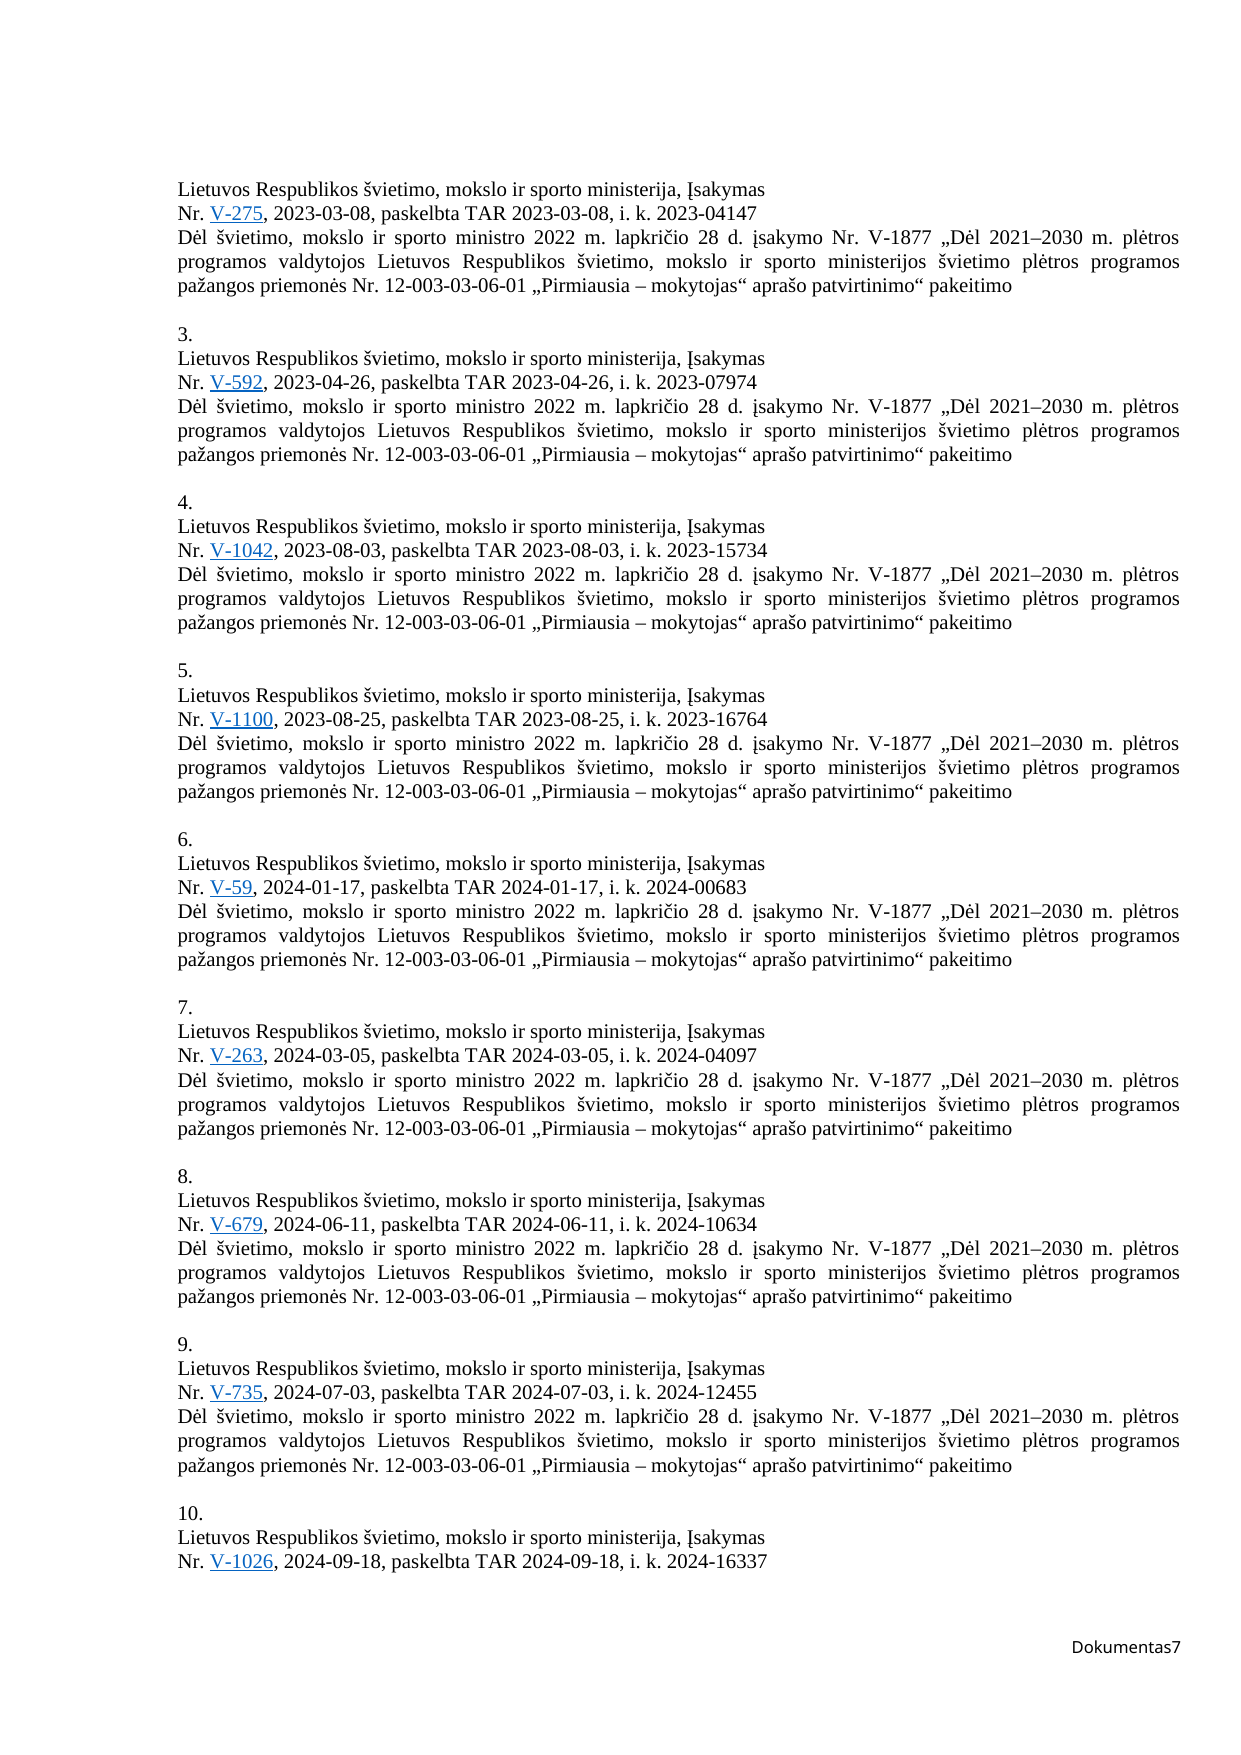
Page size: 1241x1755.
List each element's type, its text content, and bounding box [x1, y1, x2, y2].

text 8. [177, 1164, 1181, 1188]
text Lietuvos Respublikos švietimo, mokslo ir sporto ministerija, Įsakymas [177, 1019, 1181, 1043]
text 7. [177, 995, 1181, 1019]
text 4. [177, 490, 1181, 514]
text Dėl švietimo, mokslo ir sporto ministro 2022 m. lapkričio 28 d. įsakymo Nr. V-1877 „Dėl 2021–2030 m. plėtros programos valdytojos Lietuvos Respublikos švietimo, mokslo ir sporto ministerijos švietimo plėtros programos pažangos priemonės Nr. 12-003-03-06-01 „Pirmiausia – mokytojas“ aprašo patvirtinimo“ pakeitimo [177, 731, 1181, 803]
text 3. [177, 322, 1181, 346]
text Lietuvos Respublikos švietimo, mokslo ir sporto ministerija, Įsakymas [177, 1525, 1181, 1549]
text Lietuvos Respublikos švietimo, mokslo ir sporto ministerija, Įsakymas [177, 1188, 1181, 1212]
text 6. [177, 827, 1181, 851]
text Dėl švietimo, mokslo ir sporto ministro 2022 m. lapkričio 28 d. įsakymo Nr. V-1877 „Dėl 2021–2030 m. plėtros programos valdytojos Lietuvos Respublikos švietimo, mokslo ir sporto ministerijos švietimo plėtros programos pažangos priemonės Nr. 12-003-03-06-01 „Pirmiausia – mokytojas“ aprašo patvirtinimo“ pakeitimo [177, 1236, 1181, 1308]
text 10. [177, 1501, 1181, 1525]
text Lietuvos Respublikos švietimo, mokslo ir sporto ministerija, Įsakymas [177, 177, 1181, 201]
text Dėl švietimo, mokslo ir sporto ministro 2022 m. lapkričio 28 d. įsakymo Nr. V-1877 „Dėl 2021–2030 m. plėtros programos valdytojos Lietuvos Respublikos švietimo, mokslo ir sporto ministerijos švietimo plėtros programos pažangos priemonės Nr. 12-003-03-06-01 „Pirmiausia – mokytojas“ aprašo patvirtinimo“ pakeitimo [177, 1067, 1181, 1140]
text Dėl švietimo, mokslo ir sporto ministro 2022 m. lapkričio 28 d. įsakymo Nr. V-1877 „Dėl 2021–2030 m. plėtros programos valdytojos Lietuvos Respublikos švietimo, mokslo ir sporto ministerijos švietimo plėtros programos pažangos priemonės Nr. 12-003-03-06-01 „Pirmiausia – mokytojas“ aprašo patvirtinimo“ pakeitimo [177, 1404, 1181, 1477]
text Dėl švietimo, mokslo ir sporto ministro 2022 m. lapkričio 28 d. įsakymo Nr. V-1877 „Dėl 2021–2030 m. plėtros programos valdytojos Lietuvos Respublikos švietimo, mokslo ir sporto ministerijos švietimo plėtros programos pažangos priemonės Nr. 12-003-03-06-01 „Pirmiausia – mokytojas“ aprašo patvirtinimo“ pakeitimo [177, 899, 1181, 971]
text Nr. V-679, 2024-06-11, paskelbta TAR 2024-06-11, i. k. 2024-10634 [177, 1212, 1181, 1236]
text Nr. V-592, 2023-04-26, paskelbta TAR 2023-04-26, i. k. 2023-07974 [177, 370, 1181, 394]
text Nr. V-1100, 2023-08-25, paskelbta TAR 2023-08-25, i. k. 2023-16764 [177, 707, 1181, 731]
text Lietuvos Respublikos švietimo, mokslo ir sporto ministerija, Įsakymas [177, 1356, 1181, 1380]
text Nr. V-275, 2023-03-08, paskelbta TAR 2023-03-08, i. k. 2023-04147 [177, 201, 1181, 225]
text Nr. V-1026, 2024-09-18, paskelbta TAR 2024-09-18, i. k. 2024-16337 [177, 1549, 1181, 1573]
text Dėl švietimo, mokslo ir sporto ministro 2022 m. lapkričio 28 d. įsakymo Nr. V-1877 „Dėl 2021–2030 m. plėtros programos valdytojos Lietuvos Respublikos švietimo, mokslo ir sporto ministerijos švietimo plėtros programos pažangos priemonės Nr. 12-003-03-06-01 „Pirmiausia – mokytojas“ aprašo patvirtinimo“ pakeitimo [177, 394, 1181, 466]
text Nr. V-735, 2024-07-03, paskelbta TAR 2024-07-03, i. k. 2024-12455 [177, 1380, 1181, 1404]
text Lietuvos Respublikos švietimo, mokslo ir sporto ministerija, Įsakymas [177, 682, 1181, 707]
text 9. [177, 1332, 1181, 1356]
text Lietuvos Respublikos švietimo, mokslo ir sporto ministerija, Įsakymas [177, 346, 1181, 370]
text Dėl švietimo, mokslo ir sporto ministro 2022 m. lapkričio 28 d. įsakymo Nr. V-1877 „Dėl 2021–2030 m. plėtros programos valdytojos Lietuvos Respublikos švietimo, mokslo ir sporto ministerijos švietimo plėtros programos pažangos priemonės Nr. 12-003-03-06-01 „Pirmiausia – mokytojas“ aprašo patvirtinimo“ pakeitimo [177, 562, 1181, 634]
text Lietuvos Respublikos švietimo, mokslo ir sporto ministerija, Įsakymas [177, 514, 1181, 538]
text Nr. V-59, 2024-01-17, paskelbta TAR 2024-01-17, i. k. 2024-00683 [177, 875, 1181, 899]
text Nr. V-263, 2024-03-05, paskelbta TAR 2024-03-05, i. k. 2024-04097 [177, 1043, 1181, 1067]
text Nr. V-1042, 2023-08-03, paskelbta TAR 2023-08-03, i. k. 2023-15734 [177, 538, 1181, 562]
text Lietuvos Respublikos švietimo, mokslo ir sporto ministerija, Įsakymas [177, 851, 1181, 875]
text 5. [177, 658, 1181, 682]
text Dėl švietimo, mokslo ir sporto ministro 2022 m. lapkričio 28 d. įsakymo Nr. V-1877 „Dėl 2021–2030 m. plėtros programos valdytojos Lietuvos Respublikos švietimo, mokslo ir sporto ministerijos švietimo plėtros programos pažangos priemonės Nr. 12-003-03-06-01 „Pirmiausia – mokytojas“ aprašo patvirtinimo“ pakeitimo [177, 225, 1181, 297]
